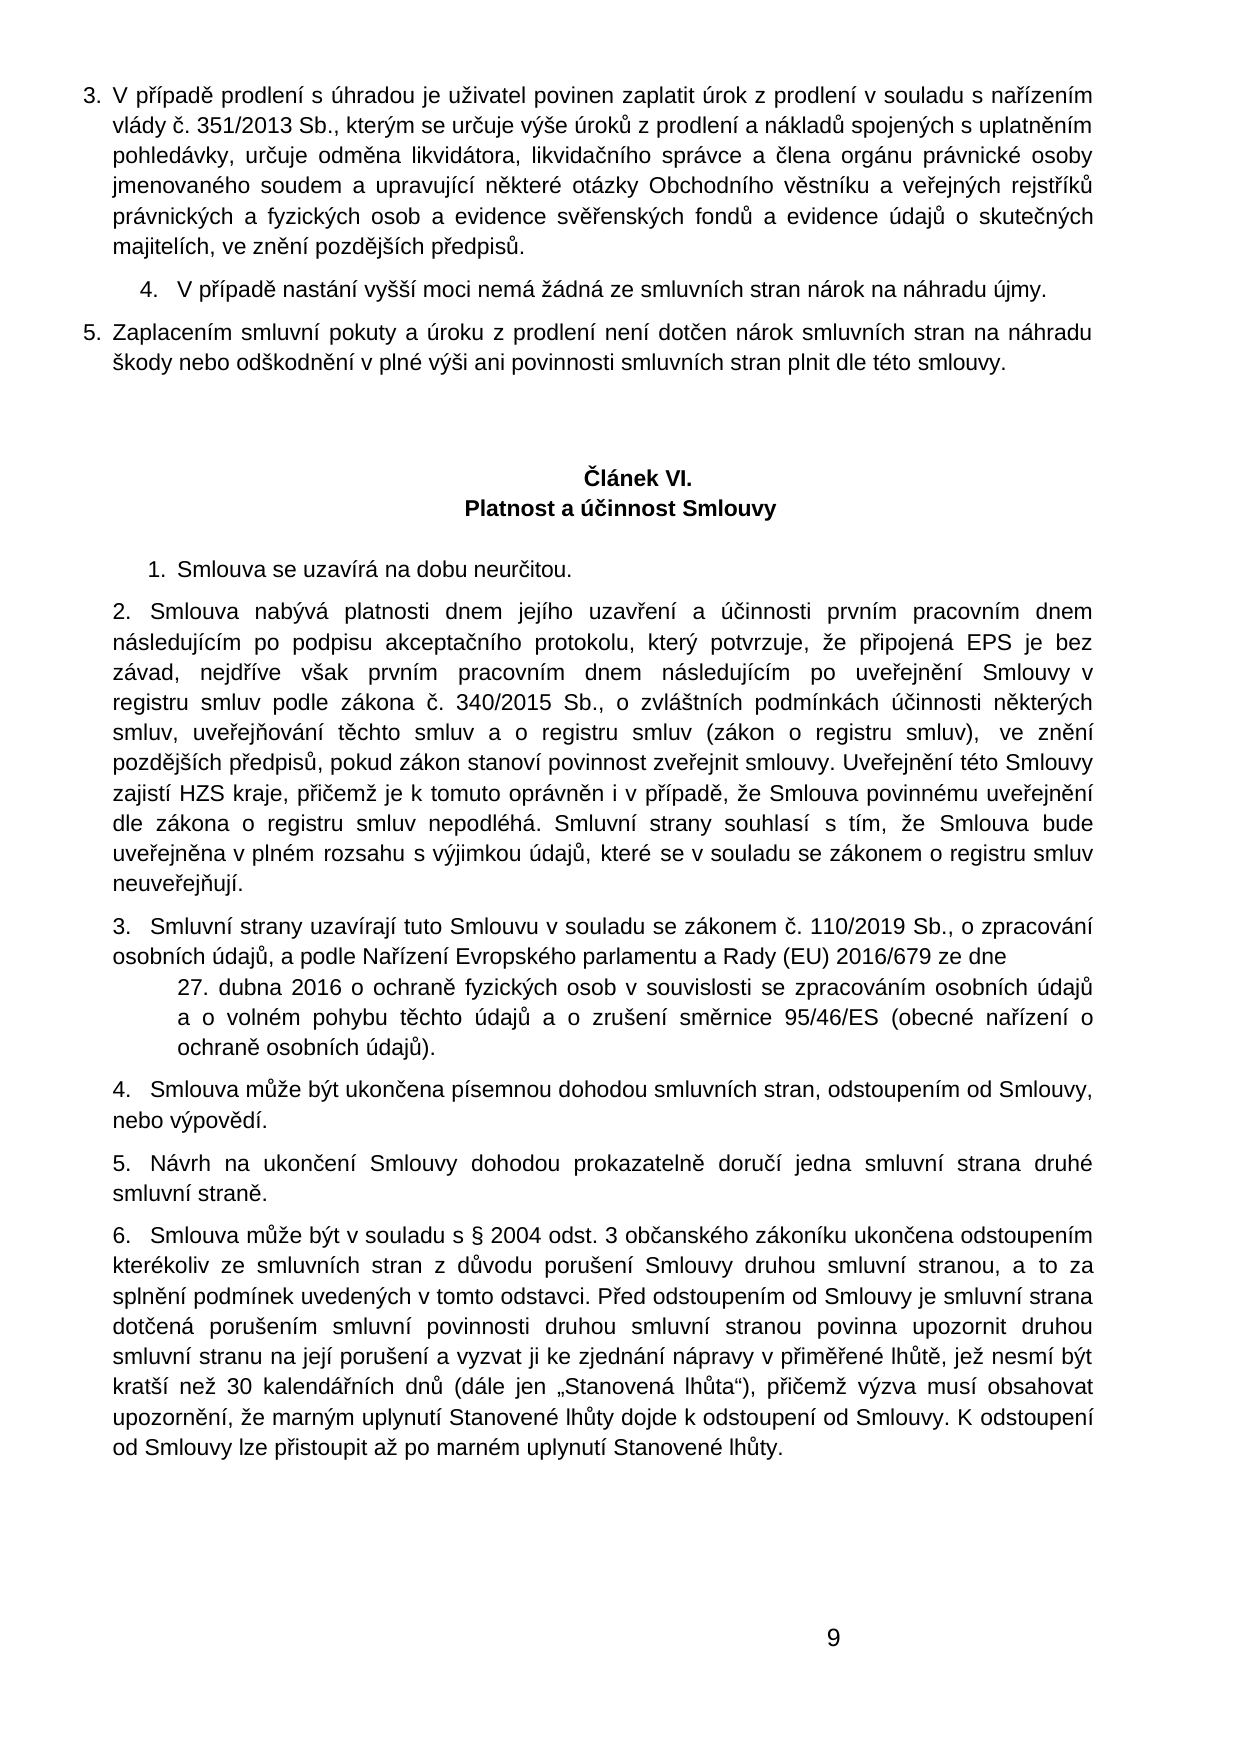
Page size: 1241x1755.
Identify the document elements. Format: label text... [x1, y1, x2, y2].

list V případě nastání vyšší moci nemá žádná ze smluvních stran nárok na náhradu újmy. [139, 276, 1128, 302]
list Smluvní strany uzavírají tuto Smlouvu v souladu se zákonem č. 110/2019 Sb., o zpracování osobních údajů, a podle Nařízení Evropského parlamentu a Rady (EU) 2016/679 ze dne [112, 913, 1093, 969]
text Platnost a účinnost Smlouvy [148, 495, 1092, 521]
text 27. dubna 2016 o ochraně fyzických osob v souvislosti se zpracováním osobních údajů a o volném pohybu těchto údajů a o zrušení směrnice 95/46/ES (obecné nařízení o ochraně osobních údajů). [177, 973, 1094, 1060]
list Smlouva se uzavírá na dobu neurčitou. [147, 556, 1128, 582]
subtitle Článek VI. [148, 464, 1128, 491]
list Smlouva může být v souladu s § 2004 odst. 3 občanského zákoníku ukončena odstoupením kterékoliv ze smluvních stran z důvodu porušení Smlouvy druhou smluvní stranou, a to za splnění podmínek uvedených v tomto odstavci. Před odstoupením od Smlouvy je smluvní strana dotčená porušením smluvní povinnosti druhou smluvní stranou povinna upozornit druhou smluvní stranu na její porušení a vyzvat ji ke zjednání nápravy v přiměřené lhůtě, jež nesmí být kratší než 30 kalendářních dnů (dále jen „Stanovená lhůta“), přičemž výzva musí obsahovat upozornění, že marným uplynutí Stanovené lhůty dojde k odstoupení od Smlouvy. K odstoupení od Smlouvy lze přistoupit až po marném uplynutí Stanovené lhůty. [112, 1222, 1093, 1460]
list V případě prodlení s úhradou je uživatel povinen zaplatit úrok z prodlení v souladu s nařízením vlády č. 351/2013 Sb., kterým se určuje výše úroků z prodlení a nákladů spojených s uplatněním pohledávky, určuje odměna likvidátora, likvidačního správce a člena orgánu právnické osoby jmenovaného soudem a upravující některé otázky Obchodního věstníku a veřejných rejstříků právnických a fyzických osob a evidence svěřenských fondů a evidence údajů o skutečných majitelích, ve znění pozdějších předpisů. [83, 82, 1094, 259]
list Návrh na ukončení Smlouvy dohodou prokazatelně doručí jedna smluvní strana druhé smluvní straně. [112, 1149, 1093, 1206]
list Zaplacením smluvní pokuty a úroku z prodlení není dotčen nárok smluvních stran na náhradu škody nebo odškodnění v plné výši ani povinnosti smluvních stran plnit dle této smlouvy. [83, 318, 1093, 375]
list Smlouva může být ukončena písemnou dohodou smluvních stran, odstoupením od Smlouvy, nebo výpovědí. [112, 1076, 1094, 1133]
list Smlouva nabývá platnosti dnem jejího uzavření a účinnosti prvním pracovním dnem následujícím po podpisu akceptačního protokolu, který potvrzuje, že připojená EPS je bez závad, nejdříve však prvním pracovním dnem následujícím po uveřejnění Smlouvy v registru smluv podle zákona č. 340/2015 Sb., o zvláštních podmínkách účinnosti některých smluv, uveřejňování těchto smluv a o registru smluv (zákon o registru smluv), ve znění pozdějších předpisů, pokud zákon stanoví povinnost zveřejnit smlouvy. Uveřejnění této Smlouvy zajistí HZS kraje, přičemž je k tomuto oprávněn i v případě, že Smlouva povinnému uveřejnění dle zákona o registru smluv nepodléhá. Smluvní strany souhlasí s tím, že Smlouva bude uveřejněna v plném rozsahu s výjimkou údajů, které se v souladu se zákonem o registru smluv neuveřejňují. [112, 598, 1094, 897]
